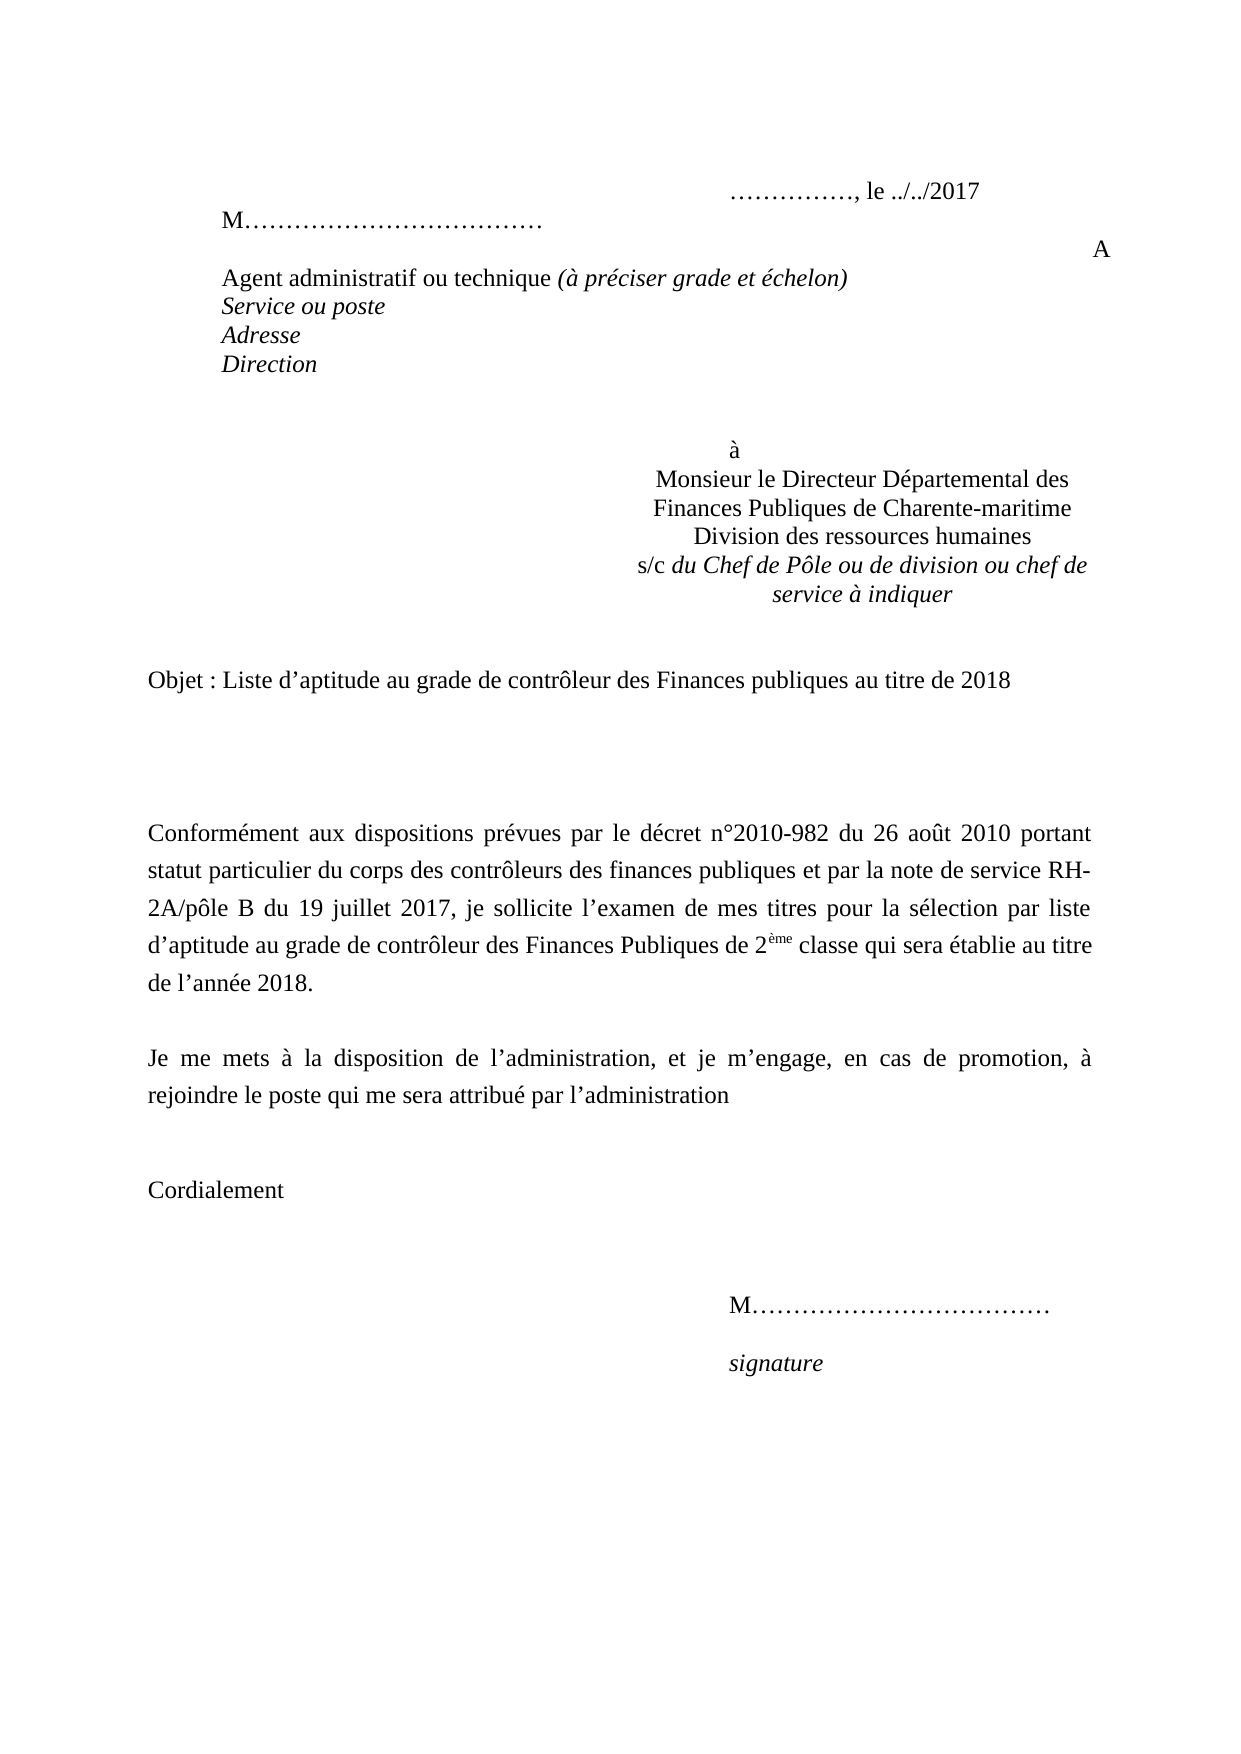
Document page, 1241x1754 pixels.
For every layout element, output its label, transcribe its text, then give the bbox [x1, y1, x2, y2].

text Service ou poste [148, 291, 1093, 320]
text Direction [148, 349, 1093, 378]
text Objet : Liste d’aptitude au grade de contrôleur des Finances publiques au titre de 2018 [148, 665, 1093, 694]
text s/c du Chef de Pôle ou de division ou chef de service à indiquer [632, 550, 1093, 608]
text Cordialement [0, 1175, 1093, 1204]
text Conformément aux dispositions prévues par le décret n°2010-982 du 26 août 2010 portant statut particulier du corps des contrôleurs des finances publiques et par la note de service RH-2A/pôle B du 19 juillet 2017, je sollicite l’examen de mes titres pour la sélection par liste d’aptitude au grade de contrôleur des Finances Publiques de 2ème classe qui sera établie au titre de l’année 2018. [148, 809, 1093, 996]
text Adresse [148, 320, 1093, 349]
text à [148, 435, 1093, 464]
text signature [148, 1348, 1093, 1376]
text Division des ressources humaines [632, 521, 1093, 550]
text Je me mets à la disposition de l’administration, et je m’engage, en cas de promotion, à rejoindre le poste qui me sera attribué par l’administration [148, 1034, 1093, 1109]
text ……………, le ../../2017 [148, 176, 1093, 205]
text Monsieur le Directeur Départemental des Finances Publiques de Charente-maritime [632, 464, 1093, 521]
text M……………………………… [148, 205, 1093, 234]
text AAgent administratif ou technique (à préciser grade et échelon) [221, 234, 1093, 291]
text M……………………………… [0, 1290, 1093, 1319]
